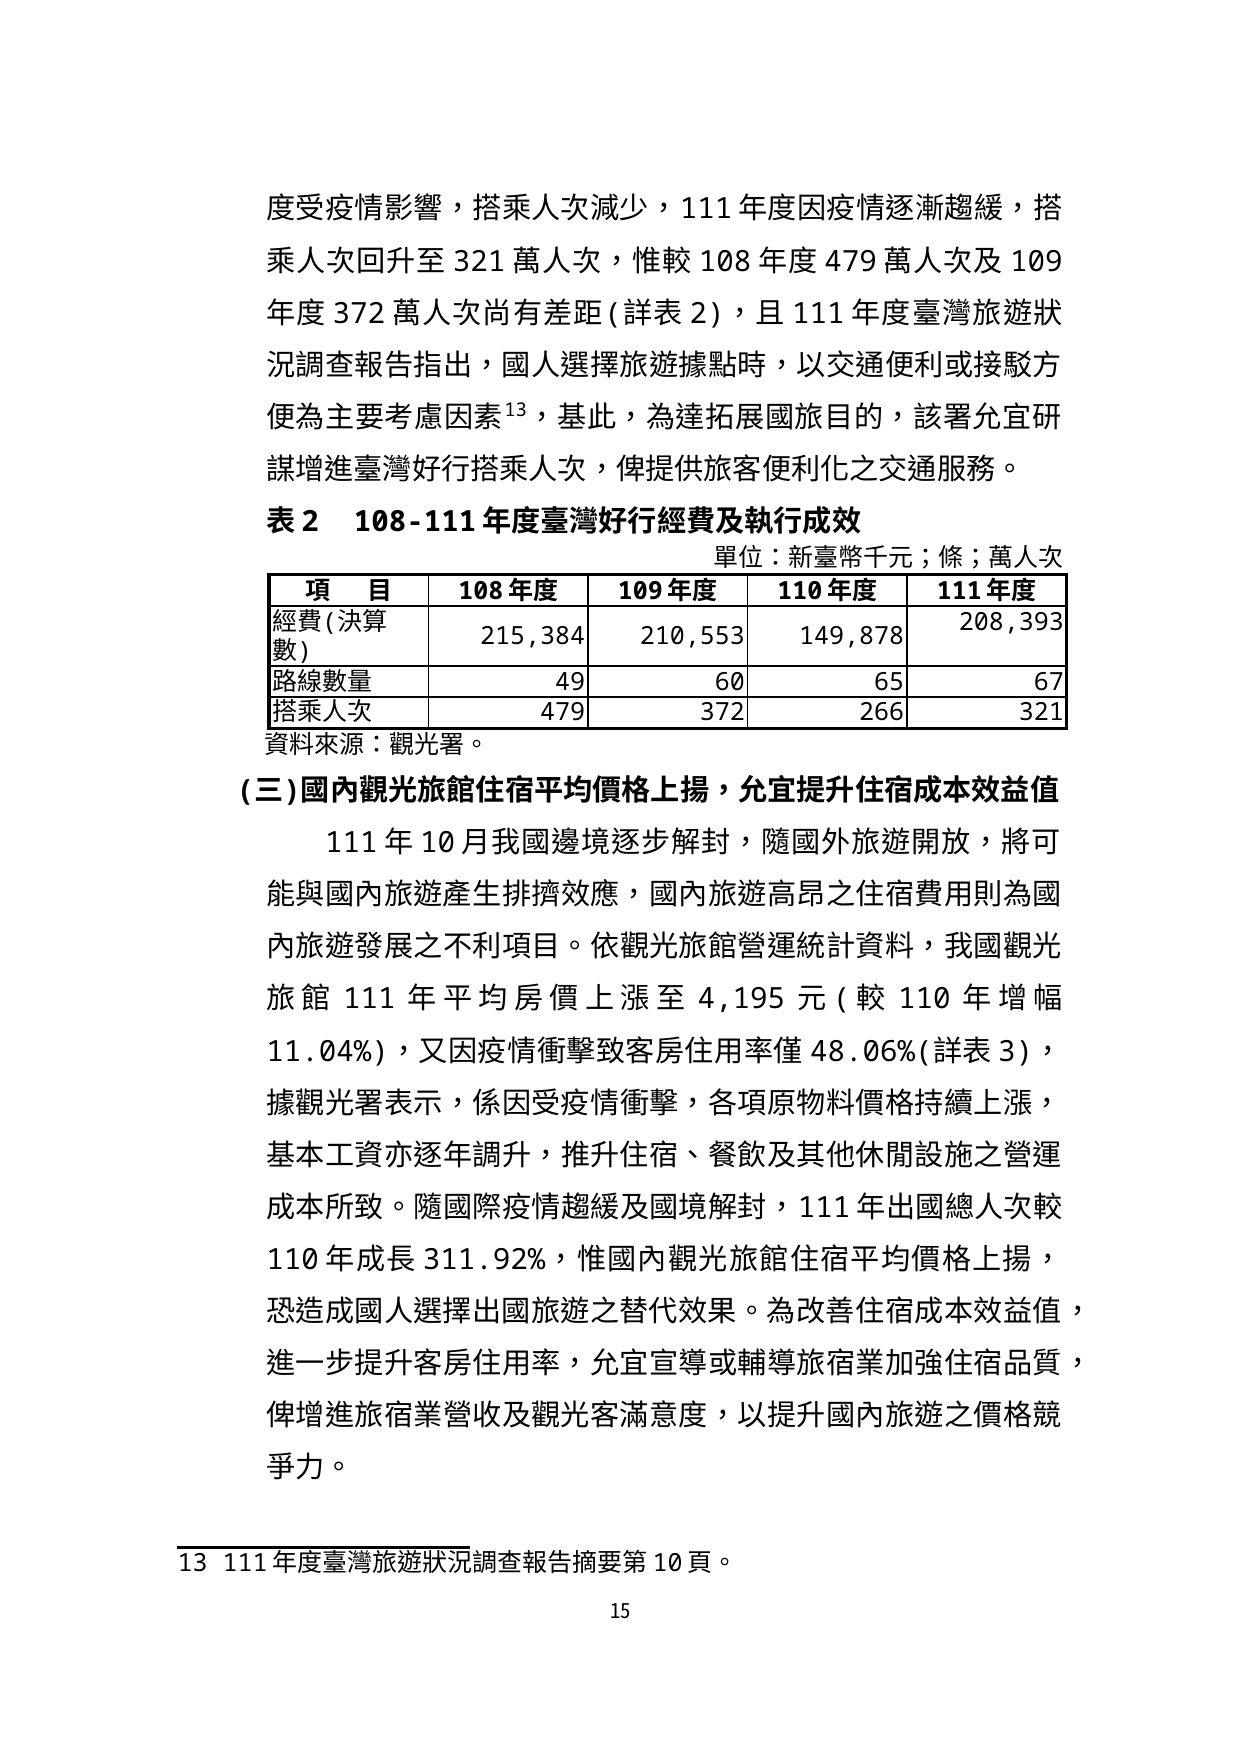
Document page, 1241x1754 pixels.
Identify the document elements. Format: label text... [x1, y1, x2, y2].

table_cell 搭乘人次 [271, 698, 428, 727]
table_cell 479 [429, 698, 587, 727]
table_cell 321 [908, 698, 1065, 727]
text 度受疫情影響，搭乘人次減少，111年度因疫情逐漸趨緩，搭乘人次回升至321萬人次，惟較108年度479萬人次及109年度372萬人次尚有差距(詳表2)，且111年度臺灣旅遊狀況調查報告指出，國人選擇旅遊據點時，以交通便利或接駁方便為主要考慮因素，基此，為達拓展國旅目的，該署允宜研謀增進臺灣好行搭乘人次，俾提供旅客便利化之交通服務。 [266, 177, 1063, 490]
table_cell 266 [748, 698, 906, 727]
text 資料來源：觀光署。 [258, 730, 1063, 759]
table_cell 經費(決算數) [271, 607, 428, 665]
table_header 項 目 [271, 576, 428, 605]
text 111年10月我國邊境逐步解封，隨國外旅遊開放，將可能與國內旅遊產生排擠效應，國內旅遊高昂之住宿費用則為國內旅遊發展之不利項目。依觀光旅館營運統計資料，我國觀光旅館111年平均房價上漲至4,195元(較110年增幅11.04%)，又因疫情衝擊致客房住用率僅48.06%(詳表3)，據觀光署表示，係因受疫情衝擊，各項原物料價格持續上漲，基本工資亦逐年調升，推升住宿、餐飲及其他休閒設施之營運成本所致。隨國際疫情趨緩及國境解封，111年出國總人次較110年成長311.92%，惟國內觀光旅館住宿平均價格上揚，恐造成國人選擇出國旅遊之替代效果。為改善住宿成本效益值，進一步提升客房住用率，允宜宣導或輔導旅宿業加強住宿品質，俾增進旅宿業營收及觀光客滿意度，以提升國內旅遊之價格競爭力。 [266, 811, 1063, 1488]
table_header 109年度 [589, 576, 747, 605]
table_header 108年度 [429, 576, 587, 605]
table_cell 149,878 [748, 607, 906, 665]
table_cell 210,553 [589, 607, 747, 665]
table_cell 67 [908, 667, 1065, 696]
table_cell 60 [589, 667, 747, 696]
table_cell 215,384 [429, 607, 587, 665]
table_cell 65 [748, 667, 906, 696]
table_cell 49 [429, 667, 587, 696]
table_cell 208,393 [908, 607, 1065, 665]
table_header 110年度 [748, 576, 906, 605]
text 單位：新臺幣千元；條；萬人次 [251, 542, 1063, 573]
table_header 111年度 [908, 576, 1065, 605]
table_cell 路線數量 [271, 667, 428, 696]
text 表2 108-111年度臺灣好行經費及執行成效 [251, 490, 1097, 542]
text 111年度臺灣旅遊狀況調查報告摘要第10頁。 [177, 1548, 1063, 1577]
text (三)國內觀光旅館住宿平均價格上揚，允宜提升住宿成本效益值 [236, 759, 1063, 811]
table_cell 372 [589, 698, 747, 727]
